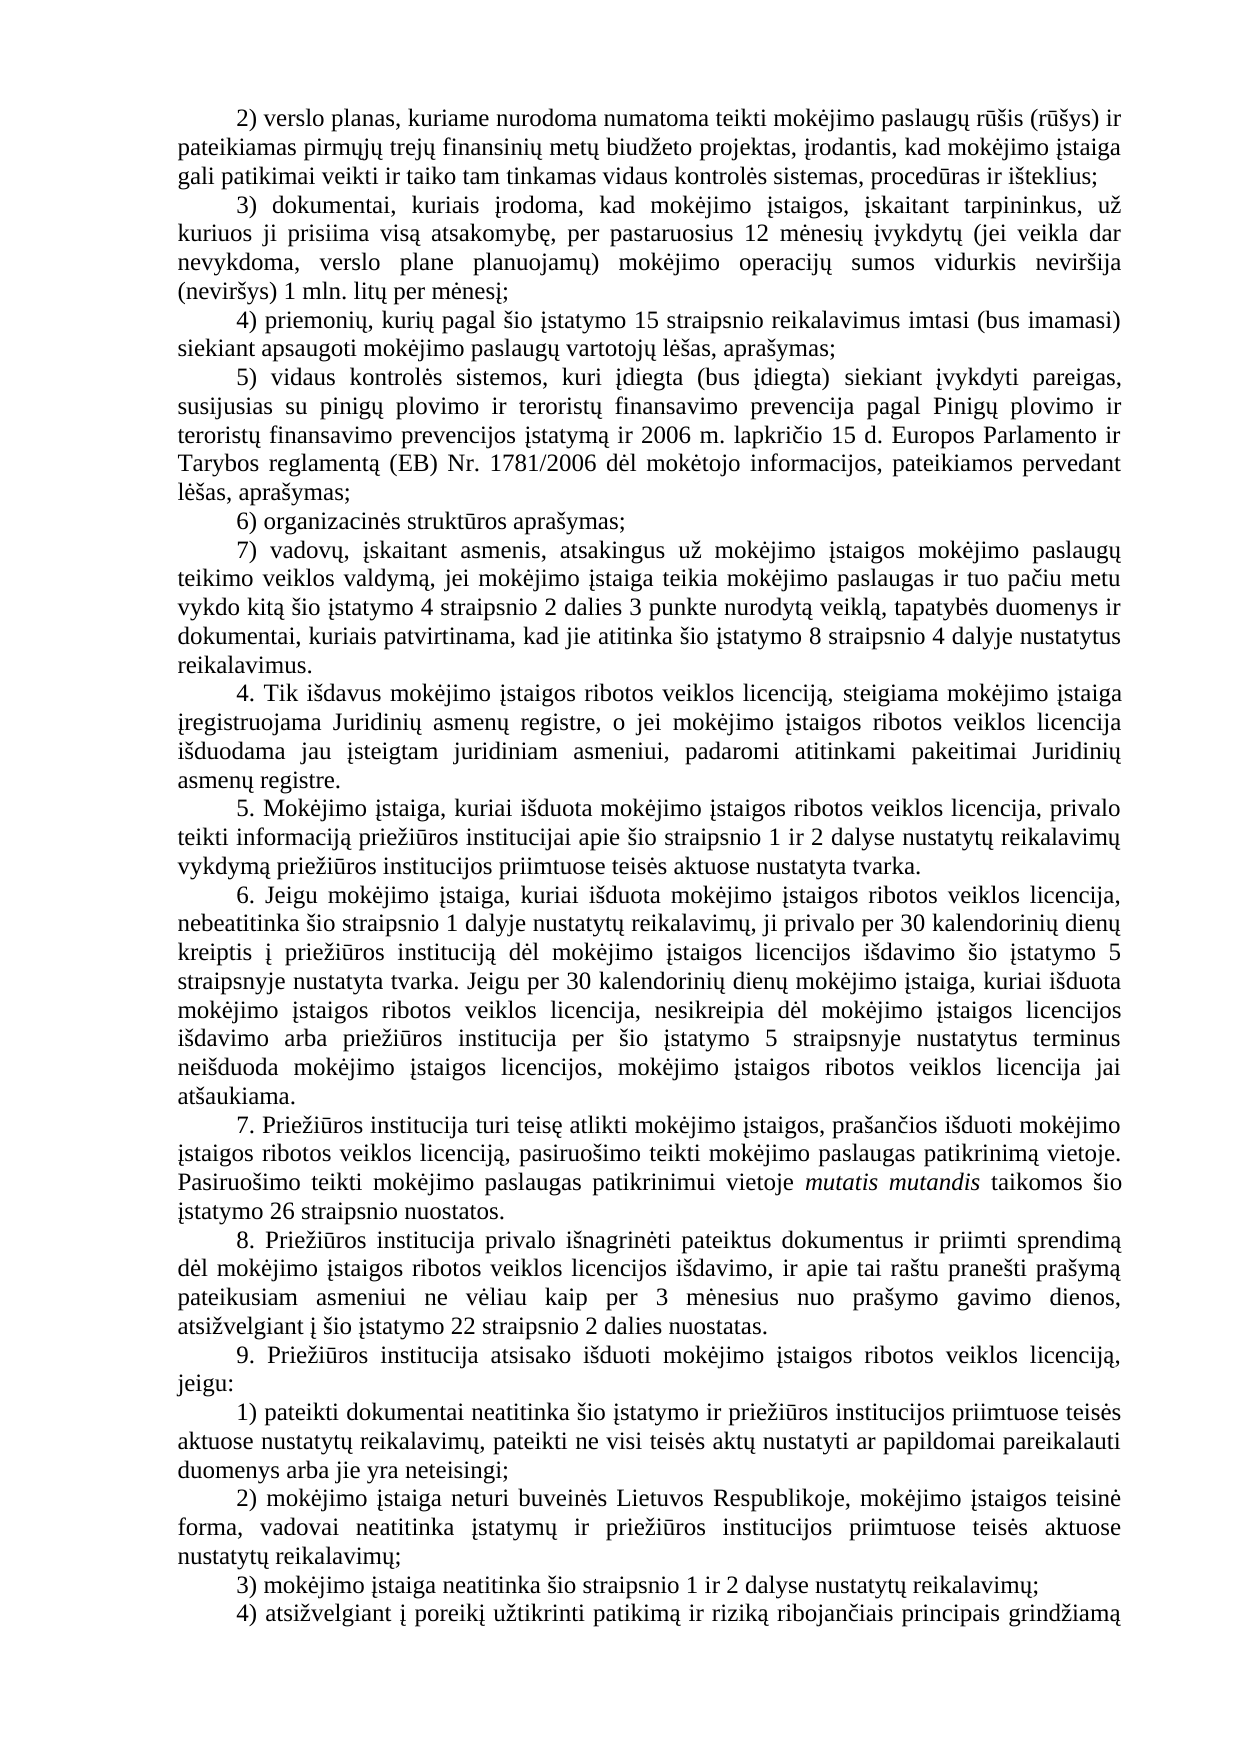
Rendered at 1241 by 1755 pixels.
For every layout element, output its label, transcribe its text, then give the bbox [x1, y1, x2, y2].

text 8. Priežiūros institucija privalo išnagrinėti pateiktus dokumentus ir priimti sprendimą dėl mokėjimo įstaigos ribotos veiklos licencijos išdavimo, ir apie tai raštu pranešti prašymą pateikusiam asmeniui ne vėliau kaip per 3 mėnesius nuo prašymo gavimo dienos, atsižvelgiant į šio įstatymo 22 straipsnio 2 dalies nuostatas. [177, 1225, 1122, 1340]
text 3) dokumentai, kuriais įrodoma, kad mokėjimo įstaigos, įskaitant tarpininkus, už kuriuos ji prisiima visą atsakomybę, per pastaruosius 12 mėnesių įvykdytų (jei veikla dar nevykdoma, verslo plane planuojamų) mokėjimo operacijų sumos vidurkis neviršija (neviršys) 1 mln. litų per mėnesį; [177, 190, 1122, 305]
text 7) vadovų, įskaitant asmenis, atsakingus už mokėjimo įstaigos mokėjimo paslaugų teikimo veiklos valdymą, jei mokėjimo įstaiga teikia mokėjimo paslaugas ir tuo pačiu metu vykdo kitą šio įstatymo 4 straipsnio 2 dalies 3 punkte nurodytą veiklą, tapatybės duomenys ir dokumentai, kuriais patvirtinama, kad jie atitinka šio įstatymo 8 straipsnio 4 dalyje nustatytus reikalavimus. [177, 535, 1122, 678]
text 7. Priežiūros institucija turi teisę atlikti mokėjimo įstaigos, prašančios išduoti mokėjimo įstaigos ribotos veiklos licenciją, pasiruošimo teikti mokėjimo paslaugas patikrinimą vietoje. Pasiruošimo teikti mokėjimo paslaugas patikrinimui vietoje mutatis mutandis taikomos šio įstatymo 26 straipsnio nuostatos. [177, 1110, 1122, 1225]
text 5) vidaus kontrolės sistemos, kuri įdiegta (bus įdiegta) siekiant įvykdyti pareigas, susijusias su pinigų plovimo ir teroristų finansavimo prevencija pagal Pinigų plovimo ir teroristų finansavimo prevencijos įstatymą ir 2006 m. lapkričio 15 d. Europos Parlamento ir Tarybos reglamentą (EB) Nr. 1781/2006 dėl mokėtojo informacijos, pateikiamos pervedant lėšas, aprašymas; [177, 362, 1122, 506]
text 1) pateikti dokumentai neatitinka šio įstatymo ir priežiūros institucijos priimtuose teisės aktuose nustatytų reikalavimų, pateikti ne visi teisės aktų nustatyti ar papildomai pareikalauti duomenys arba jie yra neteisingi; [177, 1397, 1122, 1483]
text 4) atsižvelgiant į poreikį užtikrinti patikimą ir riziką ribojančiais principais grindžiamą [177, 1598, 1122, 1627]
text 6) organizacinės struktūros aprašymas; [177, 506, 1122, 535]
text 2) mokėjimo įstaiga neturi buveinės Lietuvos Respublikoje, mokėjimo įstaigos teisinė forma, vadovai neatitinka įstatymų ir priežiūros institucijos priimtuose teisės aktuose nustatytų reikalavimų; [177, 1483, 1122, 1570]
text 5. Mokėjimo įstaiga, kuriai išduota mokėjimo įstaigos ribotos veiklos licencija, privalo teikti informaciją priežiūros institucijai apie šio straipsnio 1 ir 2 dalyse nustatytų reikalavimų vykdymą priežiūros institucijos priimtuose teisės aktuose nustatyta tvarka. [177, 793, 1122, 880]
text 9. Priežiūros institucija atsisako išduoti mokėjimo įstaigos ribotos veiklos licenciją, jeigu: [177, 1340, 1122, 1397]
text 4. Tik išdavus mokėjimo įstaigos ribotos veiklos licenciją, steigiama mokėjimo įstaiga įregistruojama Juridinių asmenų registre, o jei mokėjimo įstaigos ribotos veiklos licencija išduodama jau įsteigtam juridiniam asmeniui, padaromi atitinkami pakeitimai Juridinių asmenų registre. [177, 678, 1122, 793]
text 6. Jeigu mokėjimo įstaiga, kuriai išduota mokėjimo įstaigos ribotos veiklos licencija, nebeatitinka šio straipsnio 1 dalyje nustatytų reikalavimų, ji privalo per 30 kalendorinių dienų kreiptis į priežiūros instituciją dėl mokėjimo įstaigos licencijos išdavimo šio įstatymo 5 straipsnyje nustatyta tvarka. Jeigu per 30 kalendorinių dienų mokėjimo įstaiga, kuriai išduota mokėjimo įstaigos ribotos veiklos licencija, nesikreipia dėl mokėjimo įstaigos licencijos išdavimo arba priežiūros institucija per šio įstatymo 5 straipsnyje nustatytus terminus neišduoda mokėjimo įstaigos licencijos, mokėjimo įstaigos ribotos veiklos licencija jai atšaukiama. [177, 880, 1122, 1110]
text 3) mokėjimo įstaiga neatitinka šio straipsnio 1 ir 2 dalyse nustatytų reikalavimų; [177, 1570, 1122, 1598]
text 2) verslo planas, kuriame nurodoma numatoma teikti mokėjimo paslaugų rūšis (rūšys) ir pateikiamas pirmųjų trejų finansinių metų biudžeto projektas, įrodantis, kad mokėjimo įstaiga gali patikimai veikti ir taiko tam tinkamas vidaus kontrolės sistemas, procedūras ir išteklius; [177, 103, 1122, 190]
text 4) priemonių, kurių pagal šio įstatymo 15 straipsnio reikalavimus imtasi (bus imamasi) siekiant apsaugoti mokėjimo paslaugų vartotojų lėšas, aprašymas; [177, 305, 1122, 362]
